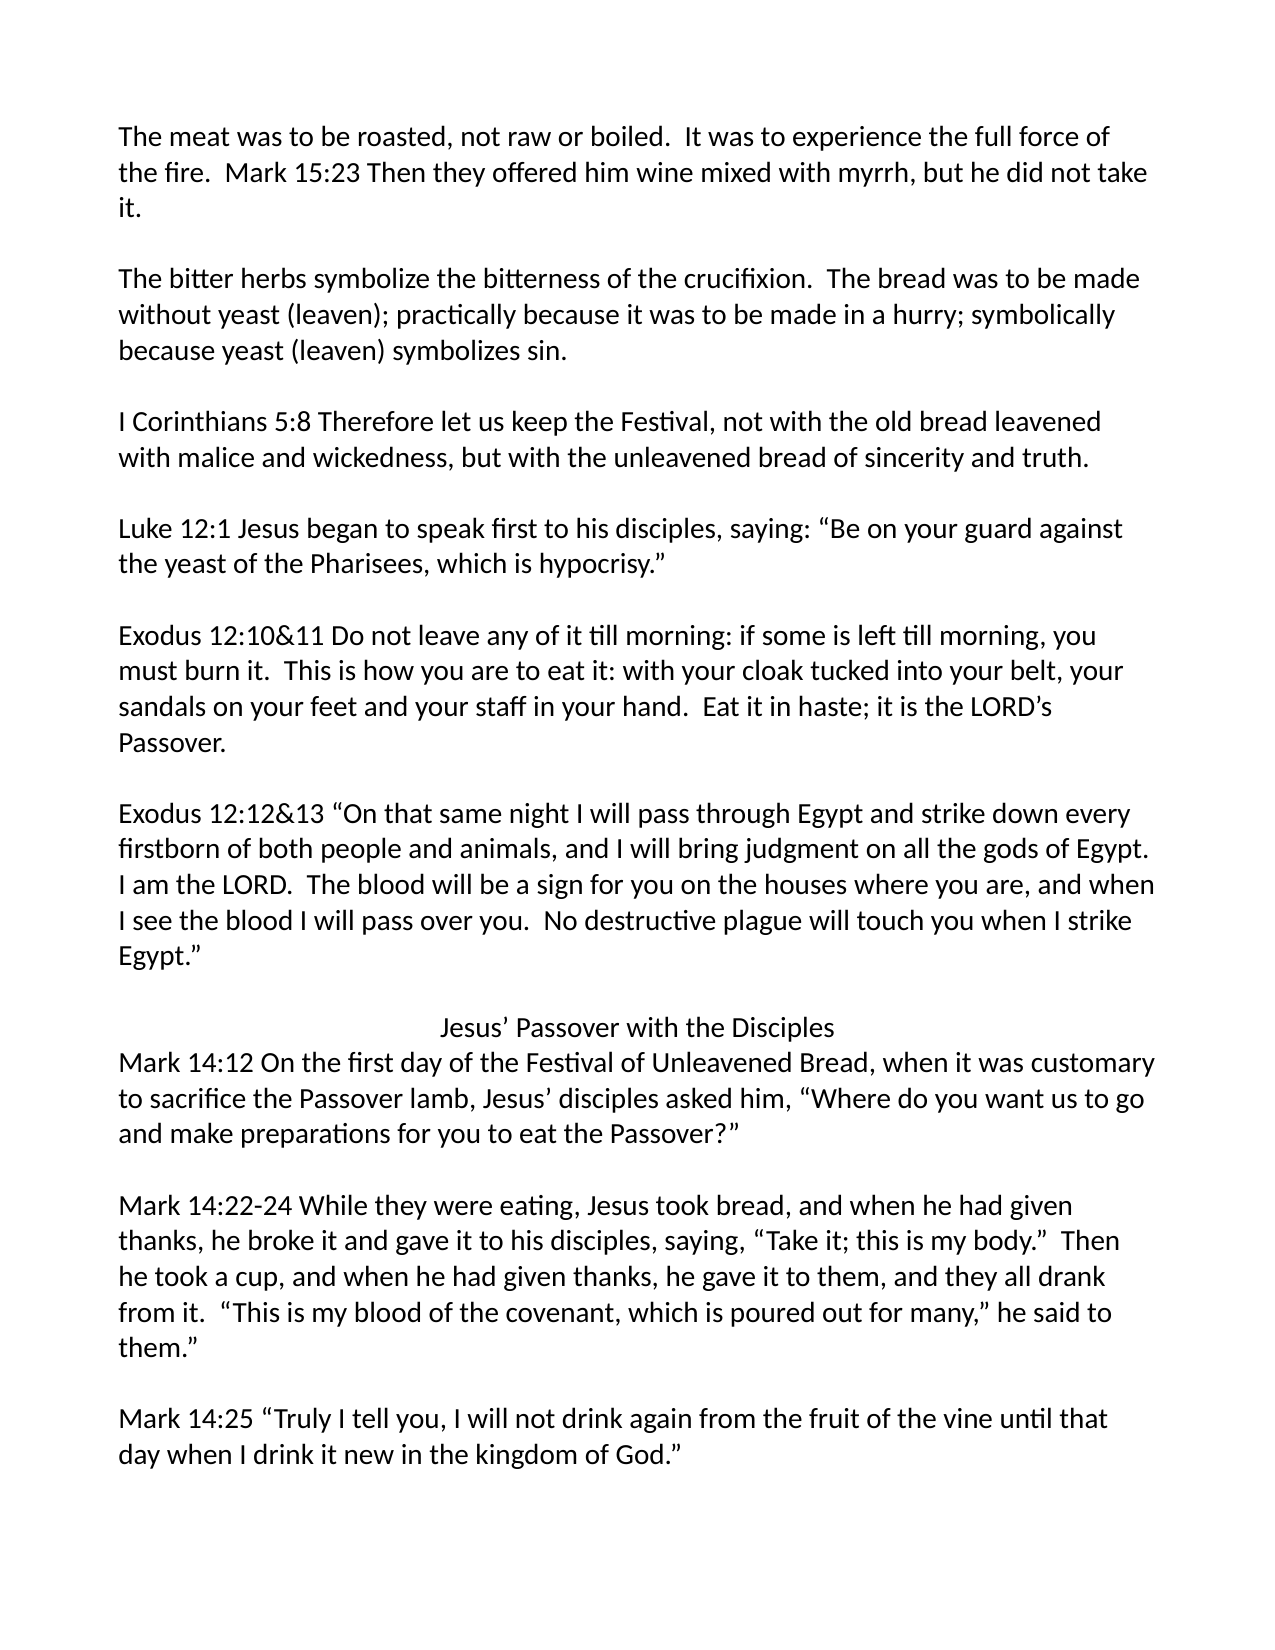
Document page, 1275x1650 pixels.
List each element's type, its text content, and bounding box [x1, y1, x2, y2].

text Mark 14:25 “Truly I tell you, I will not drink again from the fruit of the vine until that day when I drink it new in the kingdom of God.” [118, 1401, 1157, 1472]
text Mark 14:12 On the first day of the Festival of Unleavened Bread, when it was customary to sacrifice the Passover lamb, Jesus’ disciples asked him, “Where do you want us to go and make preparations for you to eat the Passover?” [118, 1044, 1157, 1151]
text I Corinthians 5:8 Therefore let us keep the Festival, not with the old bread leavened with malice and wickedness, but with the unleavened bread of sincerity and truth. [118, 403, 1157, 474]
text Exodus 12:10&11 Do not leave any of it till morning: if some is left till morning, you must burn it. This is how you are to eat it: with your cloak tucked into your belt, your sandals on your feet and your staff in your hand. Eat it in haste; it is the LORD’s Passover. [118, 617, 1157, 759]
text The bitter herbs symbolize the bitterness of the crucifixion. The bread was to be made without yeast (leaven); practically because it was to be made in a hurry; symbolically because yeast (leaven) symbolizes sin. [118, 261, 1157, 367]
text Luke 12:1 Jesus began to speak first to his disciples, saying: “Be on your guard against the yeast of the Pharisees, which is hypocrisy.” [118, 510, 1157, 581]
text Exodus 12:12&13 “On that same night I will pass through Egypt and strike down every firstborn of both people and animals, and I will bring judgment on all the gods of Egypt. I am the LORD. The blood will be a sign for you on the houses where you are, and when I see the blood I will pass over you. No destructive plague will touch you when I strike Egypt.” [118, 795, 1157, 973]
text The meat was to be roasted, not raw or boiled. It was to experience the full force of the fire. Mark 15:23 Then they offered him wine mixed with myrrh, but he did not take it. [118, 118, 1157, 225]
text Jesus’ Passover with the Disciples [118, 1009, 1157, 1044]
text Mark 14:22-24 While they were eating, Jesus took bread, and when he had given thanks, he broke it and gave it to his disciples, saying, “Take it; this is my body.” Then he took a cup, and when he had given thanks, he gave it to them, and they all drank from it. “This is my blood of the covenant, which is poured out for many,” he said to them.” [118, 1187, 1157, 1365]
